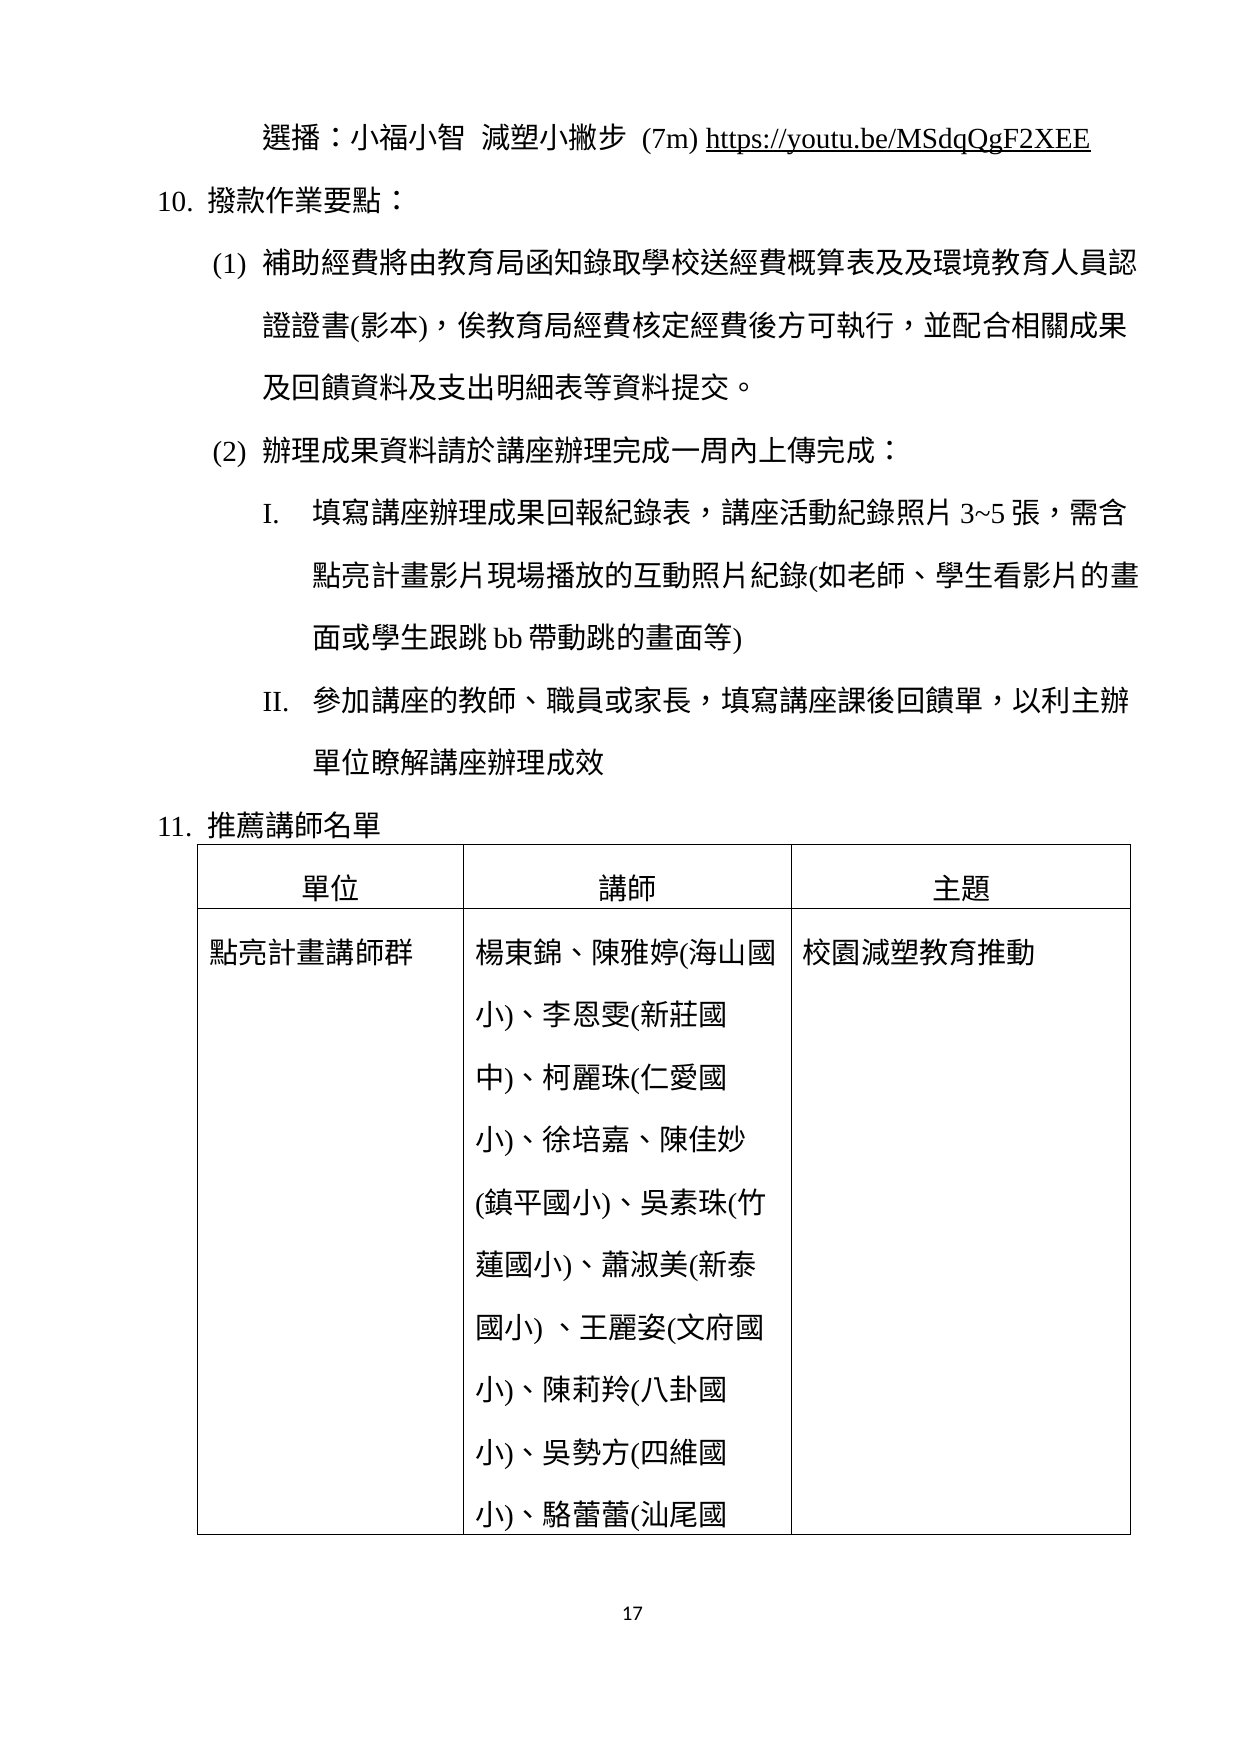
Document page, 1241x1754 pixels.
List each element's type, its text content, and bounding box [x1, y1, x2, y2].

list 撥款作業要點： [157, 157, 1152, 219]
table_header 講師 [464, 845, 791, 908]
list 辦理成果資料請於講座辦理完成一周內上傳完成： [212, 407, 1152, 469]
table_cell 校園減塑教育推動 [792, 909, 1130, 1534]
list 填寫講座辦理成果回報紀錄表，講座活動紀錄照片3~5張，需含點亮計畫影片現場播放的互動照片紀錄(如老師、學生看影片的畫面或學生跟跳bb帶動跳的畫面等) [262, 469, 1152, 657]
list 推薦講師名單 [157, 782, 1152, 844]
list 參加講座的教師、職員或家長，填寫講座課後回饋單，以利主辦單位瞭解講座辦理成效 [262, 657, 1152, 782]
text 選播：小福小智 減塑小撇步 (7m) https://youtu.be/MSdqQgF2XEE [262, 94, 1152, 157]
table_cell 楊東錦、陳雅婷(海山國小)、李恩雯(新莊國中)、柯麗珠(仁愛國小)、徐培嘉、陳佳妙(鎮平國小)、吳素珠(竹蓮國小)、蕭淑美(新泰國小) 、王麗姿(文府國小)、陳莉羚(八卦國小)、吳勢方(四維國小)、駱蕾蕾(汕尾國 [464, 909, 791, 1534]
list 補助經費將由教育局函知錄取學校送經費概算表及及環境教育人員認證證書(影本)，俟教育局經費核定經費後方可執行，並配合相關成果及回饋資料及支出明細表等資料提交。 [212, 219, 1152, 407]
table_cell 點亮計畫講師群 [198, 909, 463, 1534]
table_header 單位 [198, 845, 463, 908]
table_header 主題 [792, 845, 1130, 908]
